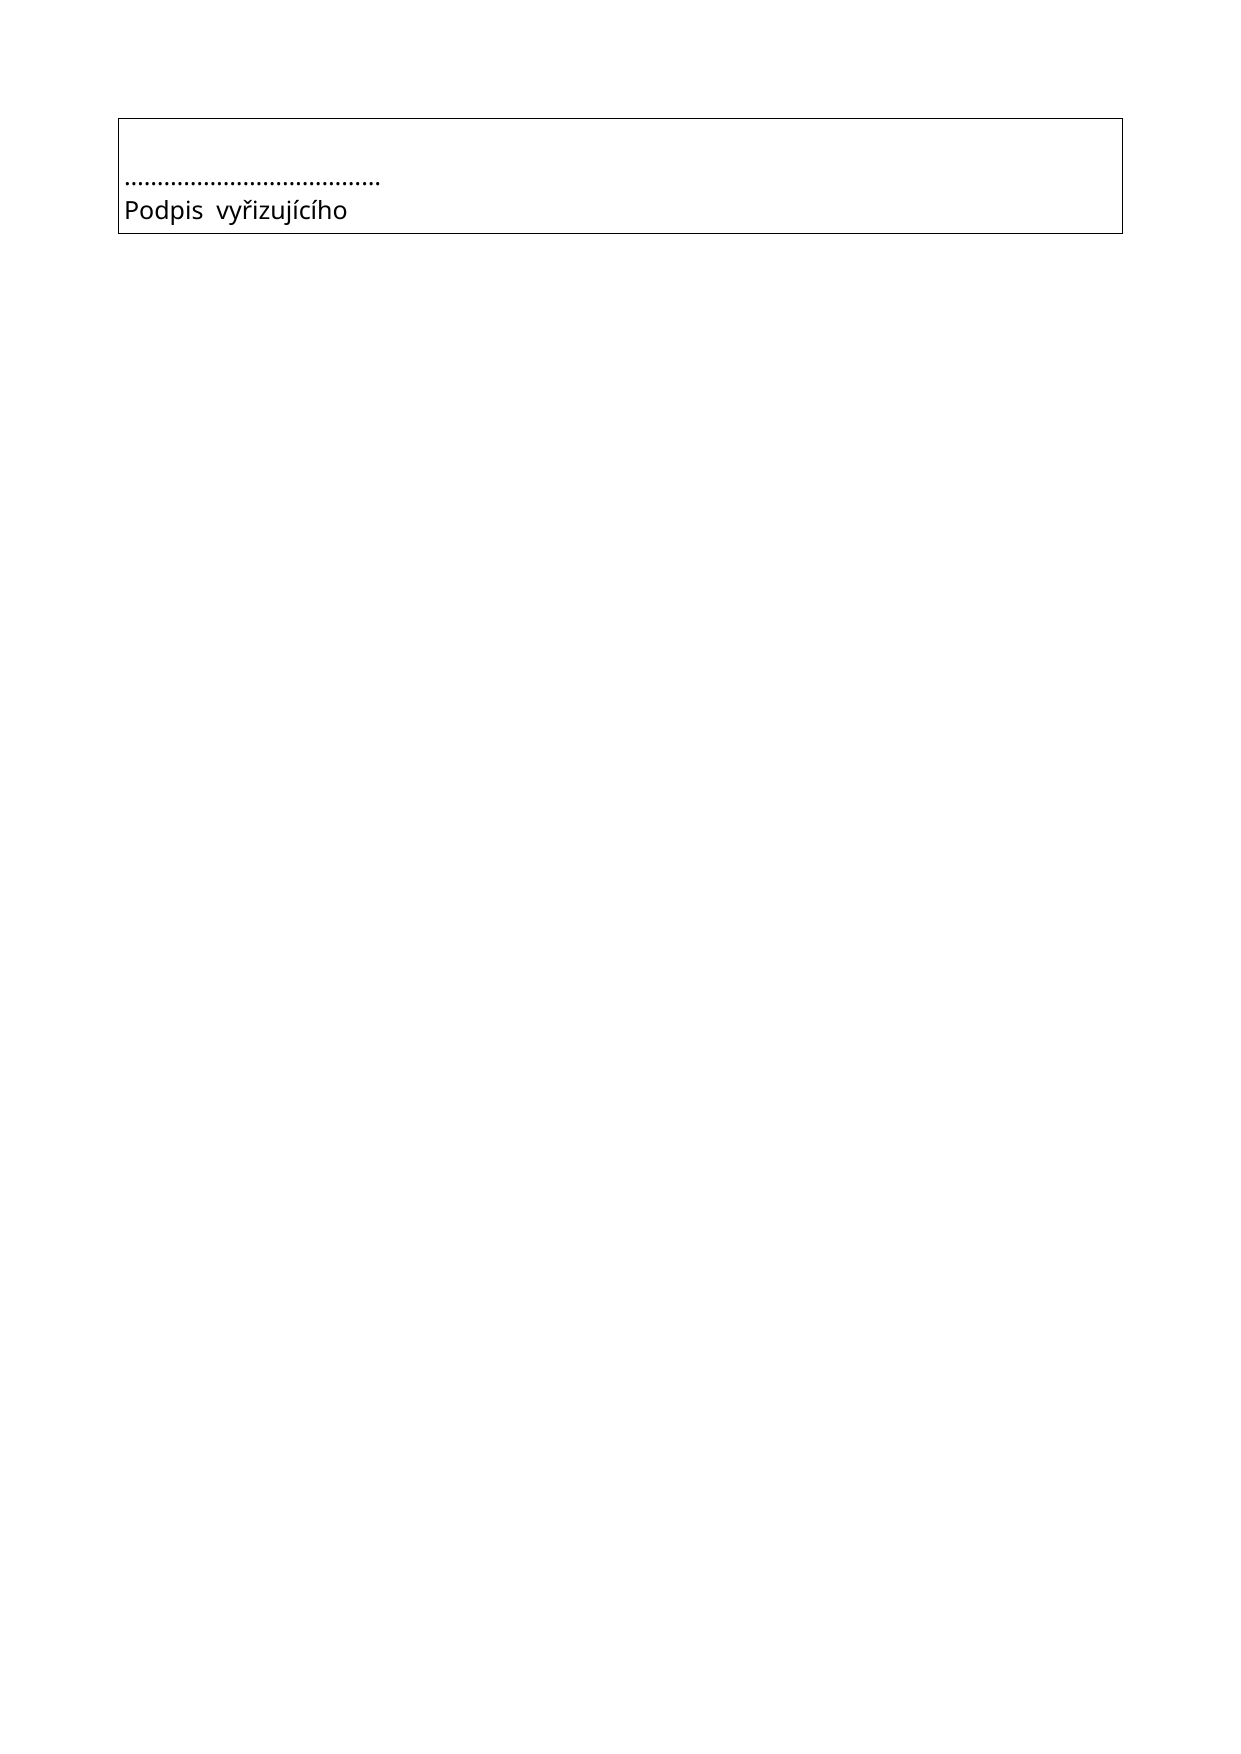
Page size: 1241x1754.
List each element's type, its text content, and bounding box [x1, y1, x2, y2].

table_header ………………………………… Podpis vyřizujícího [119, 119, 1122, 233]
